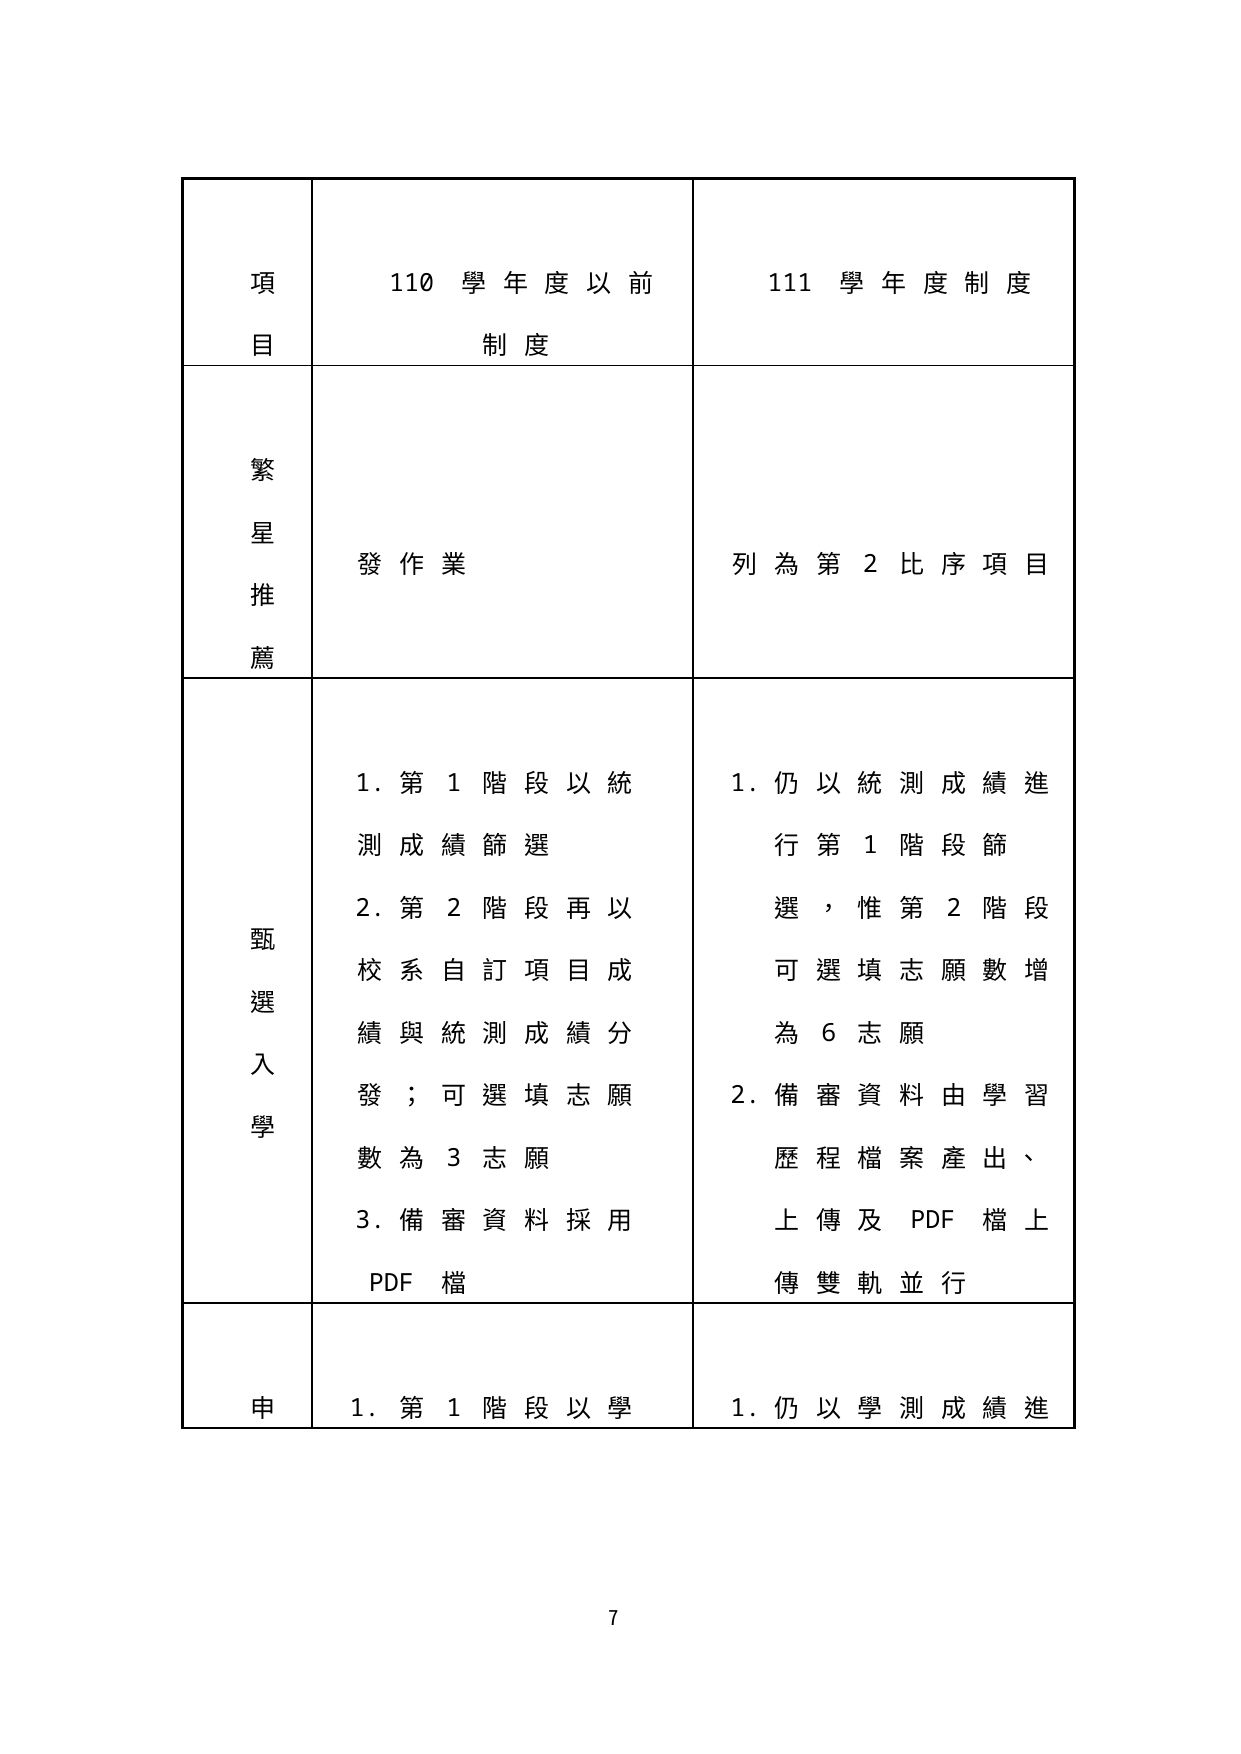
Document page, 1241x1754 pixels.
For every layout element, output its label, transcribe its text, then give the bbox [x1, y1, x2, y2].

table_cell 申 [184, 1304, 311, 1427]
table_cell 1.仍以學測成績進 [694, 1304, 1073, 1427]
table_cell 1.第1階段以統測成績篩選 2.第2階段再以校系自訂項目成績與統測成績分發；可選填志願數為3志願 3.備審資料採用PDF檔 [313, 679, 692, 1302]
table_header 110學年度以前制度 [313, 180, 692, 365]
table_header 111學年度制度 [694, 180, 1073, 365]
table_cell 發作業 [313, 366, 692, 677]
table_cell 列為第2比序項目 [694, 366, 1073, 677]
table_cell 1.仍以統測成績進行第1階段篩選，惟第2階段可選填志願數增為6志願 2.備審資料由學習歷程檔案產出、上傳及PDF檔上傳雙軌並行 [694, 679, 1073, 1302]
table_cell 第1階段以學測成績篩選 第2階段再以校系自訂項目成績與學測成績分發，可申請5個校系志願；備審資料採用PDF檔 於高三下學期3月至5月辦理 [313, 1304, 692, 1427]
table_cell 繁星推薦 [184, 366, 311, 677]
table_header 項目 [184, 180, 311, 365]
table_cell 甄選入學 [184, 679, 311, 1302]
